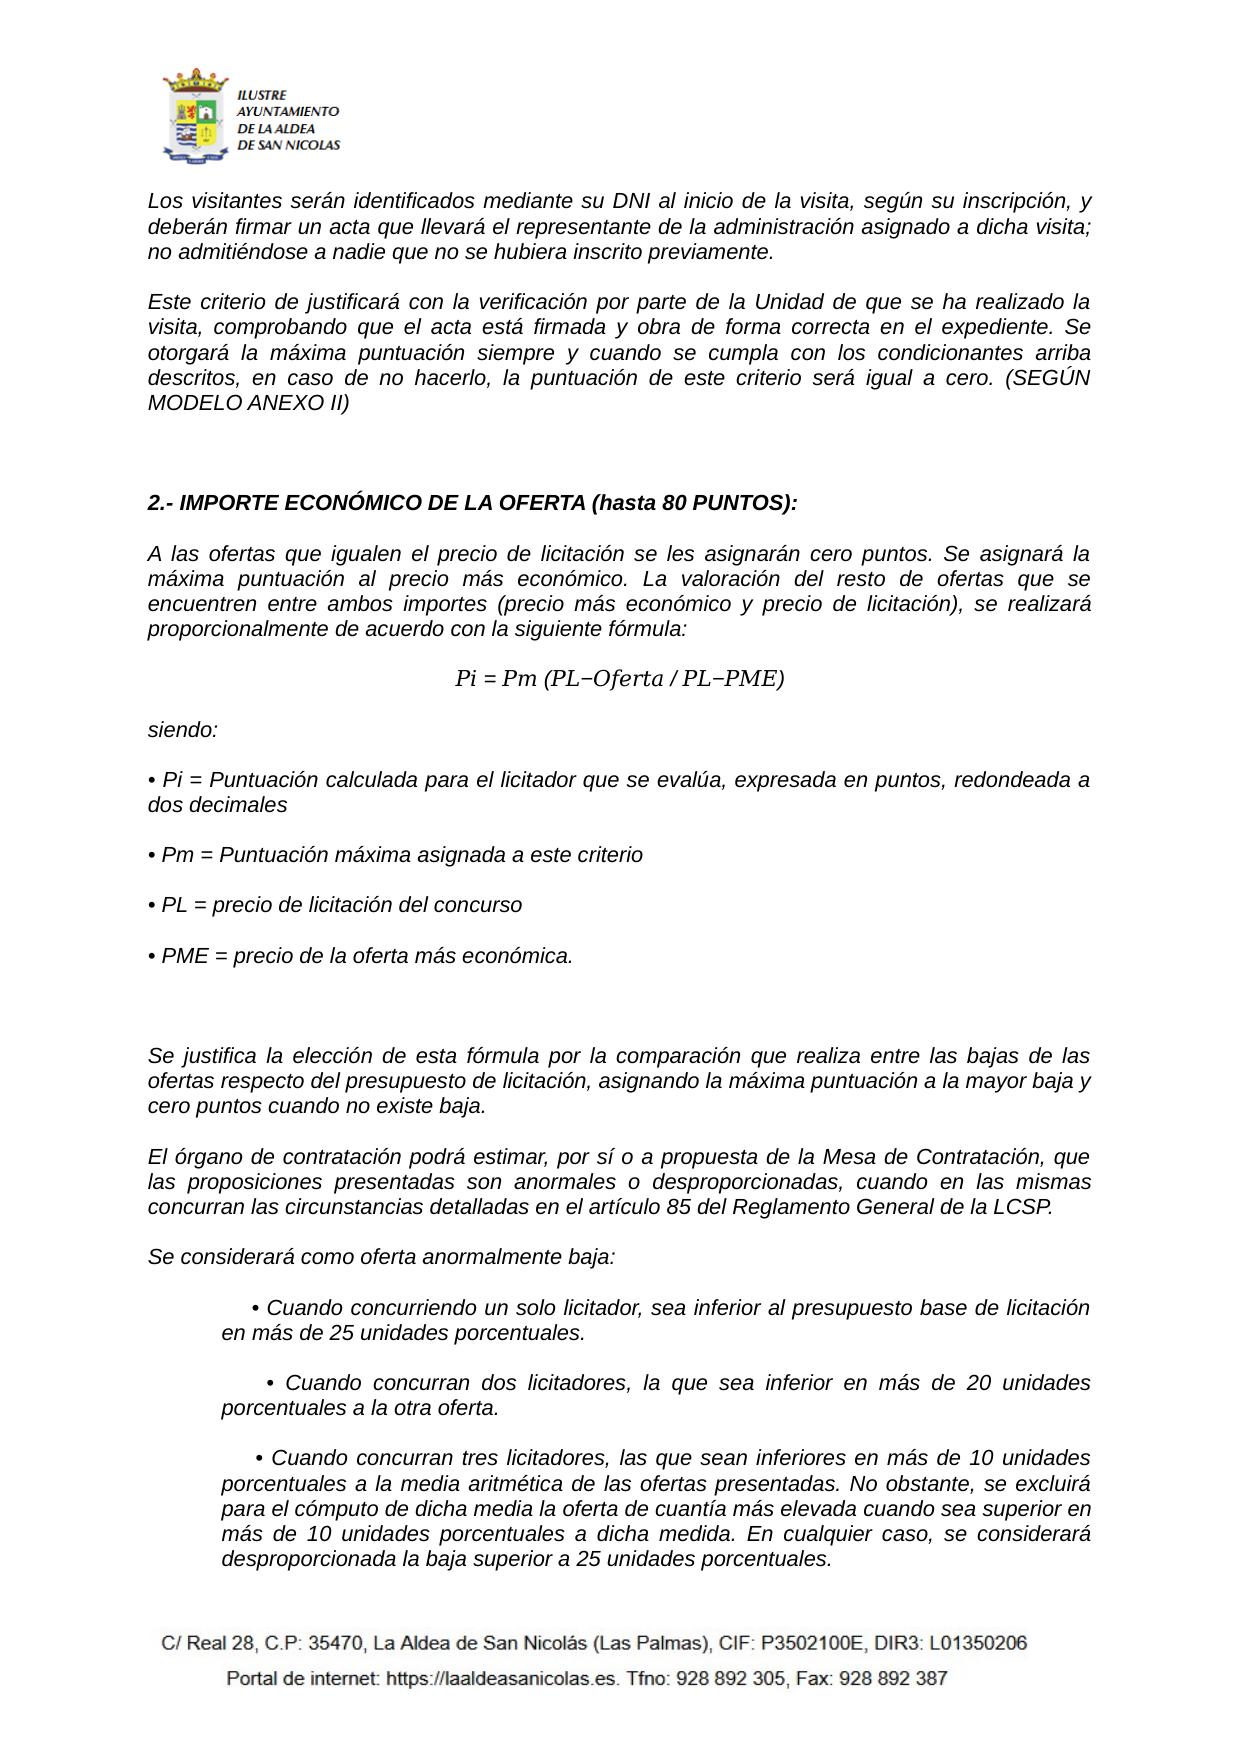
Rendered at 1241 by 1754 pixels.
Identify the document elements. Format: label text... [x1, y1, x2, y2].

text siendo: [148, 717, 1093, 742]
text Este criterio de justificará con la verificación por parte de la Unidad de que se ha realizado la visita, comprobando que el acta está firmada y obra de forma correcta en el expediente. Se otorgará la máxima puntuación siempre y cuando se cumpla con los condicionantes arriba descritos, en caso de no hacerlo, la puntuación de este criterio será igual a cero. (SEGÚN MODELO ANEXO II) [148, 289, 1093, 415]
picture [149, 60, 356, 172]
text • Pi = Puntuación calculada para el licitador que se evalúa, expresada en puntos, redondeada a dos decimales [148, 767, 1093, 817]
text Se justifica la elección de esta fórmula por la comparación que realiza entre las bajas de las ofertas respecto del presupuesto de licitación, asignando la máxima puntuación a la mayor baja y cero puntos cuando no existe baja. [148, 1043, 1093, 1119]
text • PL = precio de licitación del concurso [148, 892, 1093, 918]
text Los visitantes serán identificados mediante su DNI al inicio de la visita, según su inscripción, y deberán firmar un acta que llevará el representante de la administración asignado a dicha visita; no admitiéndose a nadie que no se hubiera inscrito previamente. [148, 188, 1093, 264]
text Se considerará como oferta anormalmente baja: [148, 1244, 1093, 1269]
text A las ofertas que igualen el precio de licitación se les asignarán cero puntos. Se asignará la máxima puntuación al precio más económico. La valoración del resto de ofertas que se encuentren entre ambos importes (precio más económico y precio de licitación), se realizará proporcionalmente de acuerdo con la siguiente fórmula: [148, 541, 1093, 641]
text 2.- IMPORTE ECONÓMICO DE LA OFERTA (hasta 80 PUNTOS): [148, 490, 1093, 516]
text • Pm = Puntuación máxima asignada a este criterio [148, 842, 1093, 867]
text • Cuando concurran tres licitadores, las que sean inferiores en más de 10 unidades porcentuales a la media aritmética de las ofertas presentadas. No obstante, se excluirá para el cómputo de dicha media la oferta de cuantía más elevada cuando sea superior en más de 10 unidades porcentuales a dicha medida. En cualquier caso, se considerará desproporcionada la baja superior a 25 unidades porcentuales. [221, 1445, 1093, 1571]
text • Cuando concurran dos licitadores, la que sea inferior en más de 20 unidades porcentuales a la otra oferta. [221, 1370, 1093, 1420]
text • PME = precio de la oferta más económica. [148, 943, 1093, 968]
text El órgano de contratación podrá estimar, por sí o a propuesta de la Mesa de Contratación, que las proposiciones presentadas son anormales o desproporcionadas, cuando en las mismas concurran las circunstancias detalladas en el artículo 85 del Reglamento General de la LCSP. [148, 1144, 1093, 1219]
text 𝑃𝑖 = 𝑃𝑚 (𝑃𝐿−𝑂𝑓𝑒𝑟𝑡𝑎 / 𝑃𝐿−𝑃𝑀𝐸) [148, 666, 1093, 692]
picture [149, 1627, 1034, 1694]
text • Cuando concurriendo un solo licitador, sea inferior al presupuesto base de licitación en más de 25 unidades porcentuales. [221, 1294, 1093, 1345]
